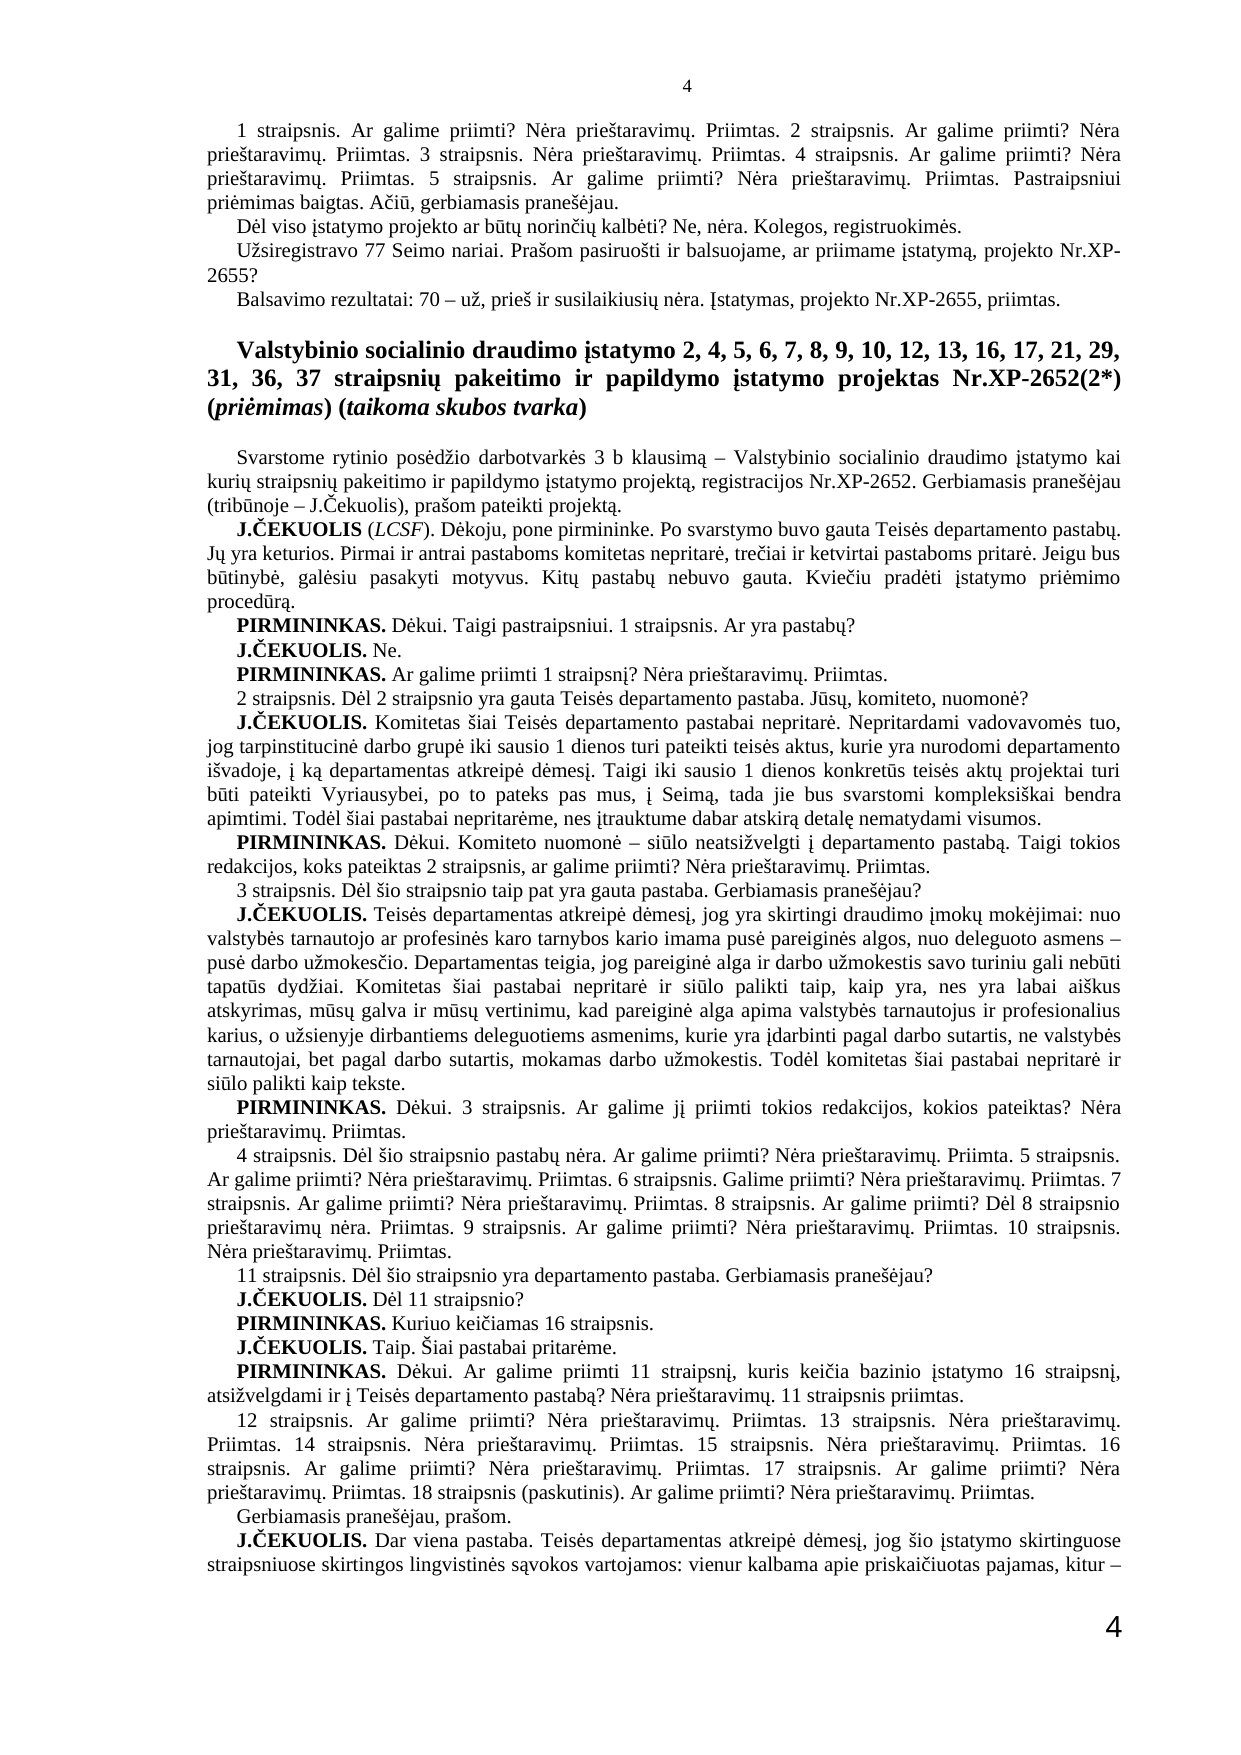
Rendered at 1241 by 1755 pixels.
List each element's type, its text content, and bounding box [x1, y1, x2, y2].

text Svarstome rytinio posėdžio darbotvarkės 3 b klausimą – Valstybinio socialinio draudimo įstatymo kai kurių straipsnių pakeitimo ir papildymo įstatymo projektą, registracijos Nr.XP-2652. Gerbiamasis pranešėjau (tribūnoje – J.Čekuolis), prašom pateikti projektą. [207, 445, 1122, 517]
text PIRMININKAS. Dėkui. Ar galime priimti 11 straipsnį, kuris keičia bazinio įstatymo 16 straipsnį, atsižvelgdami ir į Teisės departamento pastabą? Nėra prieštaravimų. 11 straipsnis priimtas. [207, 1359, 1122, 1407]
text J.ČEKUOLIS. Dar viena pastaba. Teisės departamentas atkreipė dėmesį, jog šio įstatymo skirtinguose straipsniuose skirtingos lingvistinės sąvokos vartojamos: vienur kalbama apie priskaičiuotas pajamas, kitur – [207, 1528, 1122, 1576]
text 11 straipsnis. Dėl šio straipsnio yra departamento pastaba. Gerbiamasis pranešėjau? [207, 1263, 1122, 1287]
text 1 straipsnis. Ar galime priimti? Nėra prieštaravimų. Priimtas. 2 straipsnis. Ar galime priimti? Nėra prieštaravimų. Priimtas. 3 straipsnis. Nėra prieštaravimų. Priimtas. 4 straipsnis. Ar galime priimti? Nėra prieštaravimų. Priimtas. 5 straipsnis. Ar galime priimti? Nėra prieštaravimų. Priimtas. Pastraipsniui priėmimas baigtas. Ačiū, gerbiamasis pranešėjau. [207, 118, 1122, 214]
text J.ČEKUOLIS. Teisės departamentas atkreipė dėmesį, jog yra skirtingi draudimo įmokų mokėjimai: nuo valstybės tarnautojo ar profesinės karo tarnybos kario imama pusė pareiginės algos, nuo deleguoto asmens – pusė darbo užmokesčio. Departamentas teigia, jog pareiginė alga ir darbo užmokestis savo turiniu gali nebūti tapatūs dydžiai. Komitetas šiai pastabai nepritarė ir siūlo palikti taip, kaip yra, nes yra labai aiškus atskyrimas, mūsų galva ir mūsų vertinimu, kad pareiginė alga apima valstybės tarnautojus ir profesionalius karius, o užsienyje dirbantiems deleguotiems asmenims, kurie yra įdarbinti pagal darbo sutartis, ne valstybės tarnautojai, bet pagal darbo sutartis, mokamas darbo užmokestis. Todėl komitetas šiai pastabai nepritarė ir siūlo palikti kaip tekste. [207, 902, 1122, 1095]
text PIRMININKAS. Ar galime priimti 1 straipsnį? Nėra prieštaravimų. Priimtas. [207, 662, 1122, 686]
text PIRMININKAS. Kuriuo keičiamas 16 straipsnis. [207, 1311, 1122, 1335]
text J.ČEKUOLIS. Ne. [207, 637, 1122, 662]
text PIRMININKAS. Dėkui. 3 straipsnis. Ar galime jį priimti tokios redakcijos, kokios pateiktas? Nėra prieštaravimų. Priimtas. [207, 1095, 1122, 1143]
text J.ČEKUOLIS (LCSF). Dėkoju, pone pirmininke. Po svarstymo buvo gauta Teisės departamento pastabų. Jų yra keturios. Pirmai ir antrai pastaboms komitetas nepritarė, trečiai ir ketvirtai pastaboms pritarė. Jeigu bus būtinybė, galėsiu pasakyti motyvus. Kitų pastabų nebuvo gauta. Kviečiu pradėti įstatymo priėmimo procedūrą. [207, 517, 1122, 613]
text PIRMININKAS. Dėkui. Taigi pastraipsniui. 1 straipsnis. Ar yra pastabų? [207, 613, 1122, 637]
text PIRMININKAS. Dėkui. Komiteto nuomonė – siūlo neatsižvelgti į departamento pastabą. Taigi tokios redakcijos, koks pateiktas 2 straipsnis, ar galime priimti? Nėra prieštaravimų. Priimtas. [207, 830, 1122, 878]
text Balsavimo rezultatai: 70 – už, prieš ir susilaikiusių nėra. Įstatymas, projekto Nr.XP-2655, priimtas. [207, 287, 1122, 311]
text Užsiregistravo 77 Seimo nariai. Prašom pasiruošti ir balsuojame, ar priimame įstatymą, projekto Nr.XP-2655? [207, 238, 1122, 287]
text J.ČEKUOLIS. Dėl 11 straipsnio? [207, 1287, 1122, 1311]
text Gerbiamasis pranešėjau, prašom. [207, 1504, 1122, 1528]
text 2 straipsnis. Dėl 2 straipsnio yra gauta Teisės departamento pastaba. Jūsų, komiteto, nuomonė? [207, 686, 1122, 710]
text Dėl viso įstatymo projekto ar būtų norinčių kalbėti? Ne, nėra. Kolegos, registruokimės. [207, 214, 1122, 238]
text 4 straipsnis. Dėl šio straipsnio pastabų nėra. Ar galime priimti? Nėra prieštaravimų. Priimta. 5 straipsnis. Ar galime priimti? Nėra prieštaravimų. Priimtas. 6 straipsnis. Galime priimti? Nėra prieštaravimų. Priimtas. 7 straipsnis. Ar galime priimti? Nėra prieštaravimų. Priimtas. 8 straipsnis. Ar galime priimti? Dėl 8 straipsnio prieštaravimų nėra. Priimtas. 9 straipsnis. Ar galime priimti? Nėra prieštaravimų. Priimtas. 10 straipsnis. Nėra prieštaravimų. Priimtas. [207, 1143, 1122, 1263]
text J.ČEKUOLIS. Komitetas šiai Teisės departamento pastabai nepritarė. Nepritardami vadovavomės tuo, jog tarpinstitucinė darbo grupė iki sausio 1 dienos turi pateikti teisės aktus, kurie yra nurodomi departamento išvadoje, į ką departamentas atkreipė dėmesį. Taigi iki sausio 1 dienos konkretūs teisės aktų projektai turi būti pateikti Vyriausybei, po to pateks pas mus, į Seimą, tada jie bus svarstomi kompleksiškai bendra apimtimi. Todėl šiai pastabai nepritarėme, nes įtrauktume dabar atskirą detalę nematydami visumos. [207, 710, 1122, 830]
text J.ČEKUOLIS. Taip. Šiai pastabai pritarėme. [207, 1335, 1122, 1359]
text Valstybinio socialinio draudimo įstatymo 2, 4, 5, 6, 7, 8, 9, 10, 12, 13, 16, 17, 21, 29, 31, 36, 37 straipsnių pakeitimo ir papildymo įstatymo projektas Nr.XP-2652(2*) (priėmimas) (taikoma skubos tvarka) [207, 335, 1122, 421]
text 12 straipsnis. Ar galime priimti? Nėra prieštaravimų. Priimtas. 13 straipsnis. Nėra prieštaravimų. Priimtas. 14 straipsnis. Nėra prieštaravimų. Priimtas. 15 straipsnis. Nėra prieštaravimų. Priimtas. 16 straipsnis. Ar galime priimti? Nėra prieštaravimų. Priimtas. 17 straipsnis. Ar galime priimti? Nėra prieštaravimų. Priimtas. 18 straipsnis (paskutinis). Ar galime priimti? Nėra prieštaravimų. Priimtas. [207, 1407, 1122, 1504]
text 3 straipsnis. Dėl šio straipsnio taip pat yra gauta pastaba. Gerbiamasis pranešėjau? [207, 878, 1122, 902]
